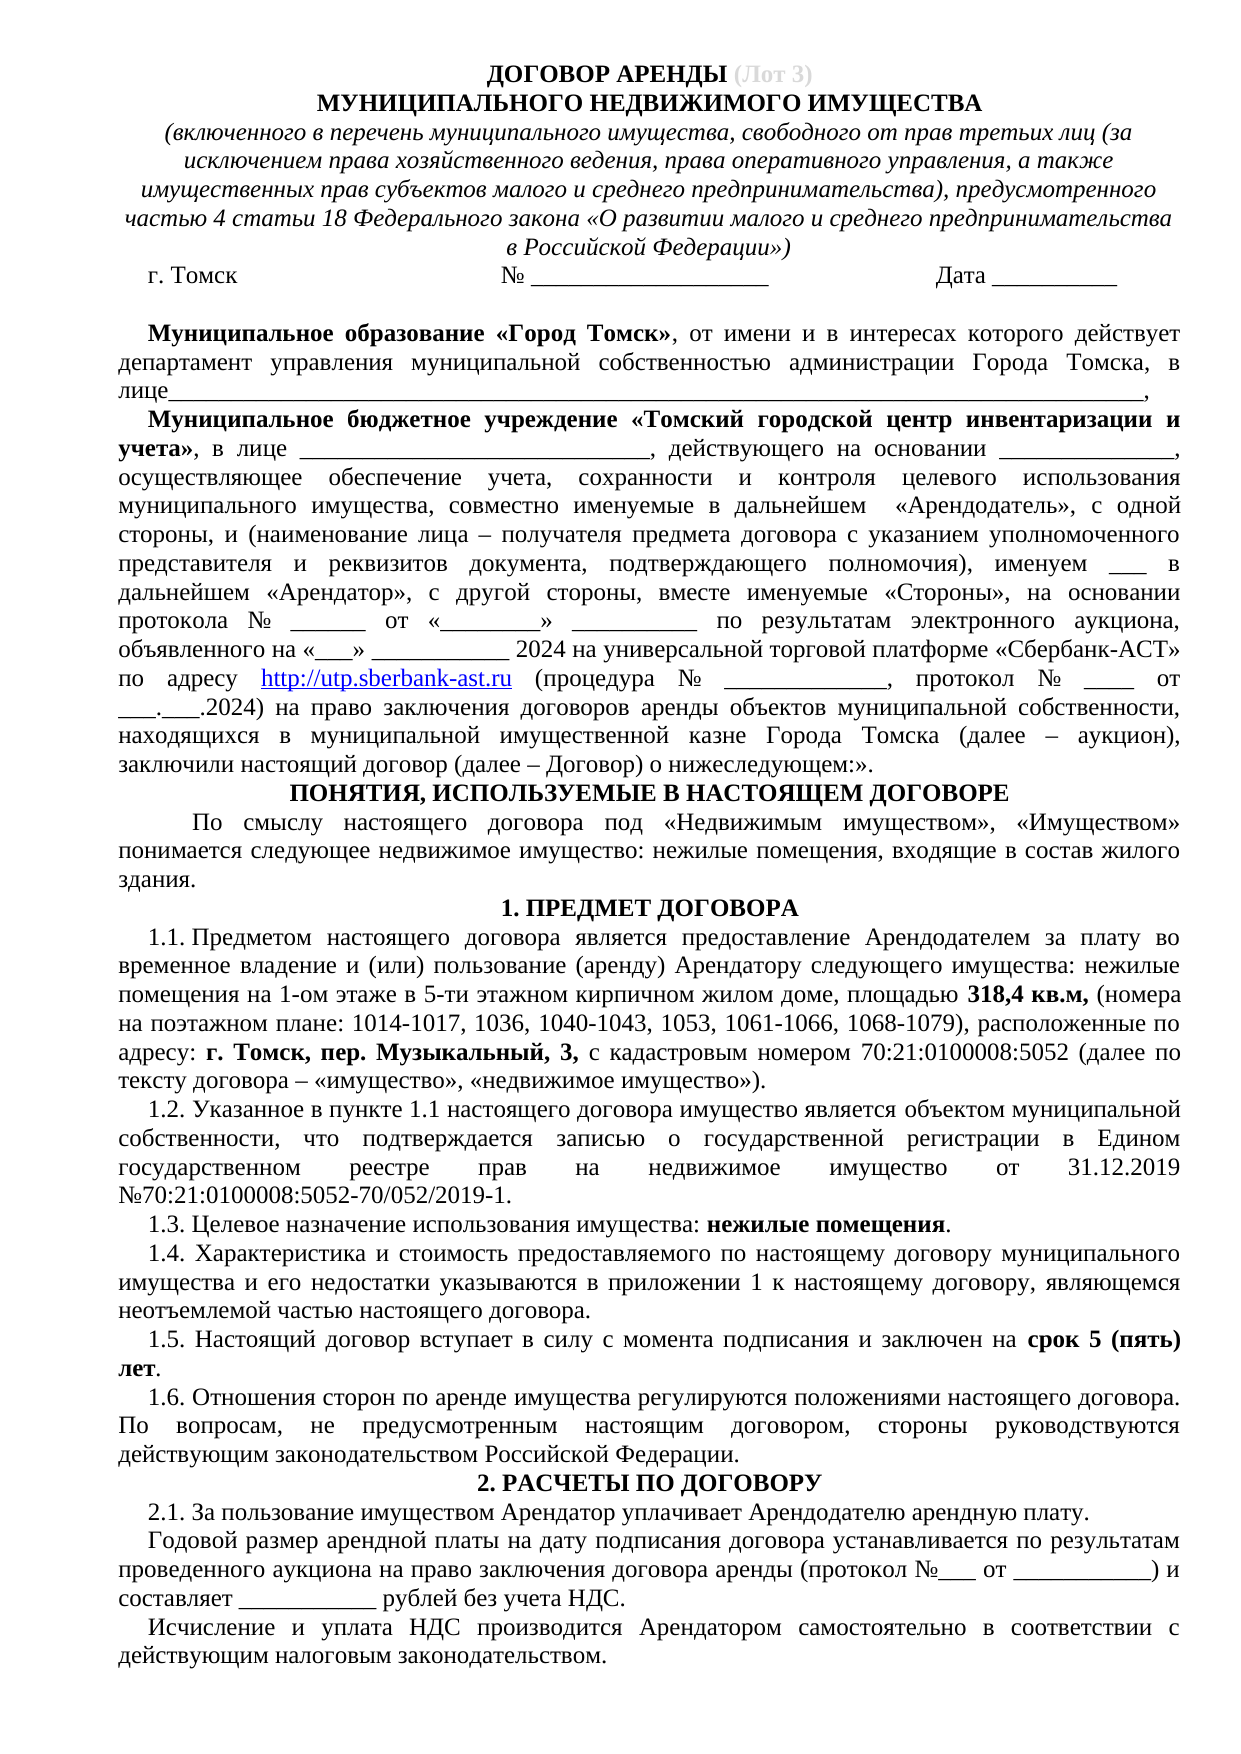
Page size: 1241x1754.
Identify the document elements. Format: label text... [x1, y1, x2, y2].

text 2. РАСЧЕТЫ ПО ДОГОВОРУ [118, 1468, 1181, 1497]
text МУНИЦИПАЛЬНОГО НЕДВИЖИМОГО ИМУЩЕСТВА [118, 88, 1181, 117]
text 1.4. Характеристика и стоимость предоставляемого по настоящему договору муниципального имущества и его недостатки указываются в приложении 1 к настоящему договору, являющемся неотъемлемой частью настоящего договора. [118, 1238, 1181, 1324]
text 1.5. Настоящий договор вступает в силу с момента подписания и заключен на срок 5 (пять) лет. [118, 1324, 1181, 1382]
text Муниципальное бюджетное учреждение «Томский городской центр инвентаризации и учета», в лице ____________________________, действующего на основании ______________, осуществляющее обеспечение учета, сохранности и контроля целевого использования муниципального имущества, совместно именуемые в дальнейшем «Арендодатель», с одной стороны, и (наименование лица – получателя предмета договора с указанием уполномоченного представителя и реквизитов документа, подтверждающего полномочия), именуем ___ в дальнейшем «Арендатор», с другой стороны, вместе именуемые «Стороны», на основании протокола № ______ от «________» __________ по результатам электронного аукциона, объявленного на «___» ___________ 2024 на универсальной торговой платформе «Сбербанк-АСТ» по адресу http://utp.sberbank-ast.ru (процедура № _____________, протокол № ____ от ___.___.2024) на право заключения договоров аренды объектов муниципальной собственности, находящихся в муниципальной имущественной казне Города Томска (далее – аукцион), заключили настоящий договор (далее – Договор) о нижеследующем:». [118, 404, 1181, 778]
text 2.1. За пользование имуществом Арендатор уплачивает Арендодателю арендную плату. [118, 1497, 1181, 1525]
text 1.2. Указанное в пункте 1.1 настоящего договора имущество является объектом муниципальной собственности, что подтверждается записью о государственной регистрации в Едином государственном реестре прав на недвижимое имущество от 31.12.2019 №70:21:0100008:5052-70/052/2019-1. [118, 1094, 1181, 1209]
text ПОНЯТИЯ, ИСПОЛЬЗУЕМЫЕ В НАСТОЯЩЕМ ДОГОВОРЕ [118, 778, 1181, 807]
text 1.3. Целевое назначение использования имущества: нежилые помещения. [118, 1209, 1181, 1238]
text Муниципальное образование «Город Томск», от имени и в интересах которого действует департамент управления муниципальной собственностью администрации Города Томска, в лице______________________________________________________________________________, [118, 318, 1181, 404]
text 1.6. Отношения сторон по аренде имущества регулируются положениями настоящего договора. По вопросам, не предусмотренным настоящим договором, стороны руководствуются действующим законодательством Российской Федерации. [118, 1382, 1181, 1468]
text ДОГОВОР АРЕНДЫ (Лот 3) [118, 59, 1181, 88]
text 1. ПРЕДМЕТ ДОГОВОРА [118, 893, 1181, 922]
text По смыслу настоящего договора под «Недвижимым имуществом», «Имуществом» понимается следующее недвижимое имущество: нежилые помещения, входящие в состав жилого здания. [118, 807, 1181, 893]
text (включенного в перечень муниципального имущества, свободного от прав третьих лиц (за исключением права хозяйственного ведения, права оперативного управления, а также имущественных прав субъектов малого и среднего предпринимательства), предусмотренного частью 4 статьи 18 Федерального закона «О развитии малого и среднего предпринимательства в Российской Федерации») [118, 117, 1181, 260]
text г. Томск № ___________________ Дата __________ [118, 260, 1181, 289]
text 1.1. Предметом настоящего договора является предоставление Арендодателем за плату во временное владение и (или) пользование (аренду) Арендатору следующего имущества: нежилые помещения на 1-ом этаже в 5-ти этажном кирпичном жилом доме, площадью 318,4 кв.м, (номера на поэтажном плане: 1014-1017, 1036, 1040-1043, 1053, 1061-1066, 1068-1079), расположенные по адресу: г. Томск, пер. Музыкальный, 3, с кадастровым номером 70:21:0100008:5052 (далее по тексту договора – «имущество», «недвижимое имущество»). [118, 922, 1181, 1094]
text Годовой размер арендной платы на дату подписания договора устанавливается по результатам проведенного аукциона на право заключения договора аренды (протокол №___ от ___________) и составляет ___________ рублей без учета НДС. [118, 1525, 1181, 1612]
text Исчисление и уплата НДС производится Арендатором самостоятельно в соответствии с действующим налоговым законодательством. [118, 1612, 1181, 1669]
